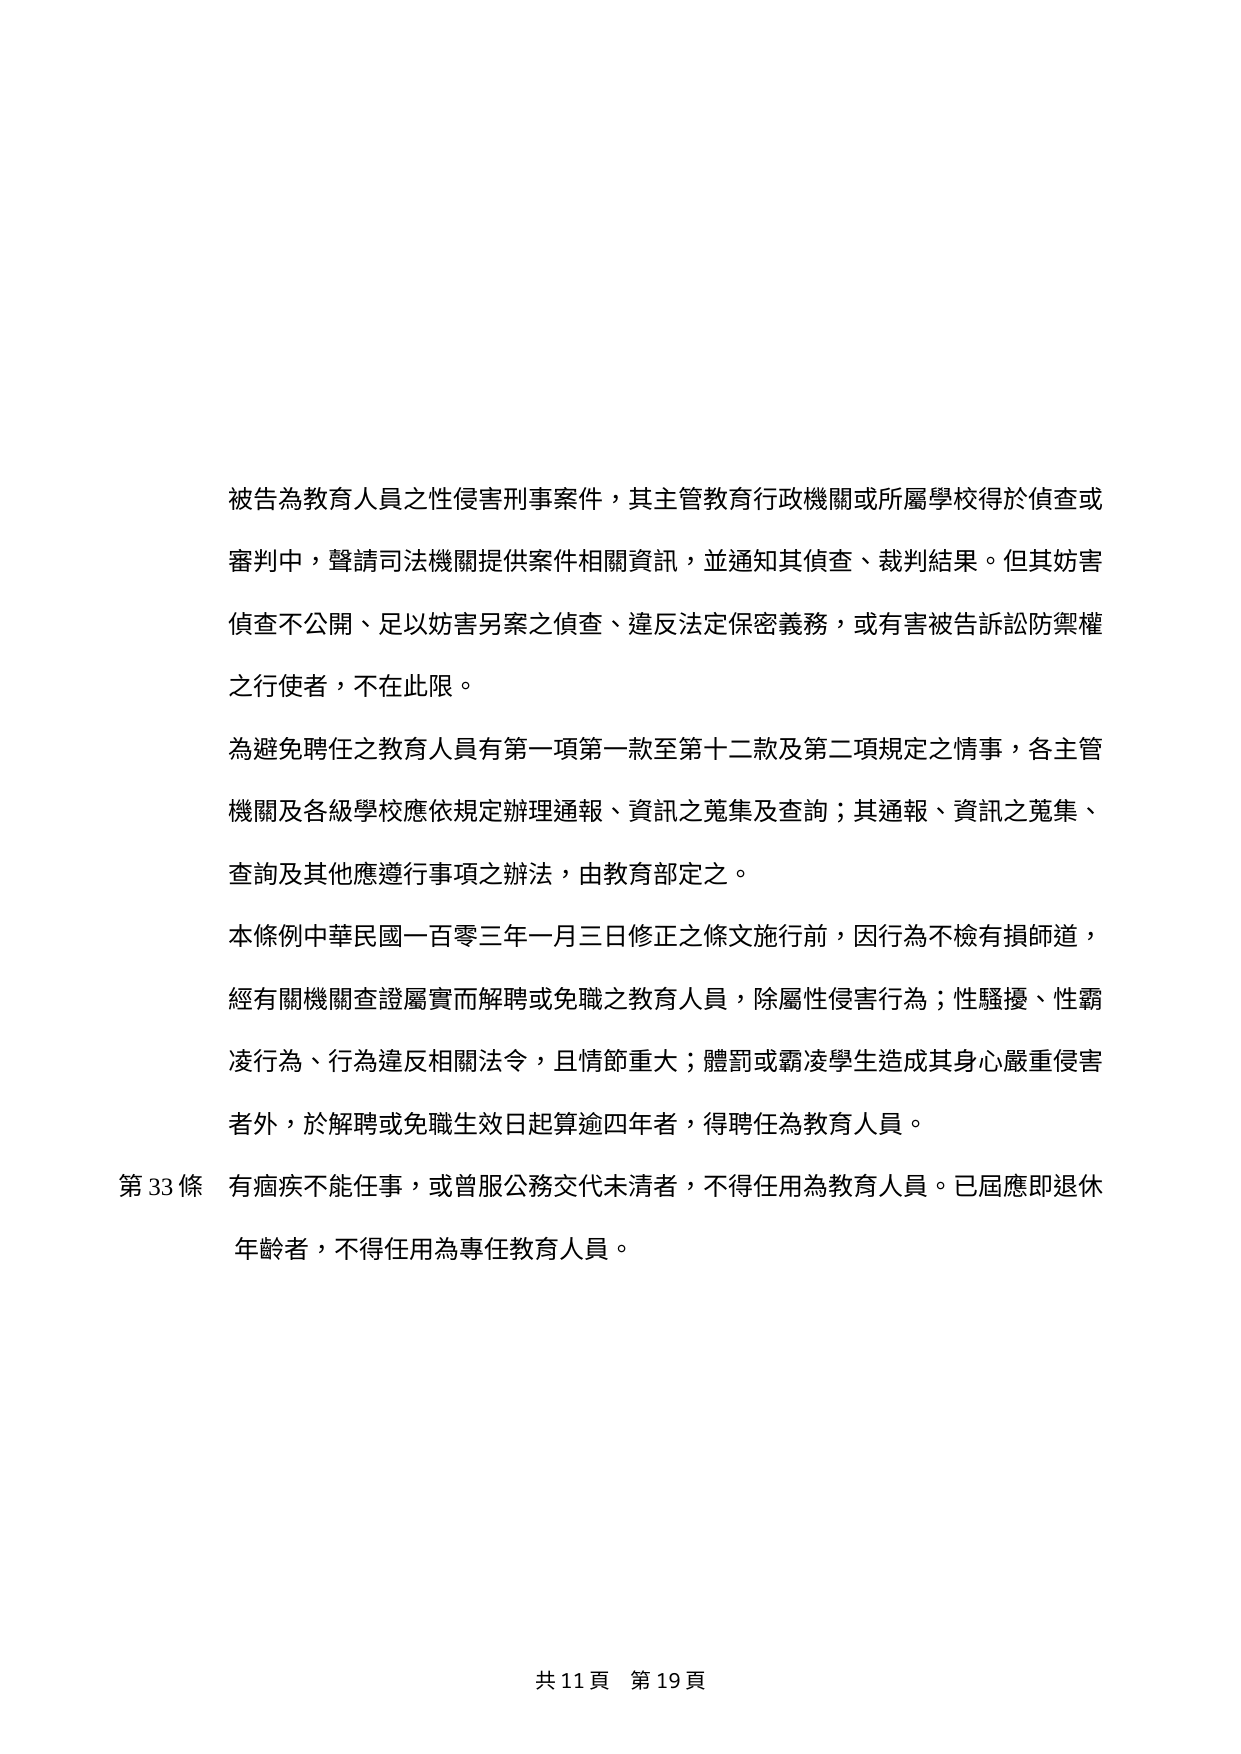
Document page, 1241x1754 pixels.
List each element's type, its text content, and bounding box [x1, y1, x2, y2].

text 本條例中華民國一百零三年一月三日修正之條文施行前，因行為不檢有損師道，經有關機關查證屬實而解聘或免職之教育人員，除屬性侵害行為；性騷擾、性霸凌行為、行為違反相關法令，且情節重大；體罰或霸凌學生造成其身心嚴重侵害者外，於解聘或免職生效日起算逾四年者，得聘任為教育人員。 [229, 893, 1122, 1143]
text 第33條 有痼疾不能任事，或曾服公務交代未清者，不得任用為教育人員。已屆應即退休年齡者，不得任用為專任教育人員。 [118, 1143, 1122, 1268]
text 被告為教育人員之性侵害刑事案件，其主管教育行政機關或所屬學校得於偵查或審判中，聲請司法機關提供案件相關資訊，並通知其偵查、裁判結果。但其妨害偵查不公開、足以妨害另案之偵查、違反法定保密義務，或有害被告訴訟防禦權之行使者，不在此限。 [229, 456, 1122, 706]
text 為避免聘任之教育人員有第一項第一款至第十二款及第二項規定之情事，各主管機關及各級學校應依規定辦理通報、資訊之蒐集及查詢；其通報、資訊之蒐集、查詢及其他應遵行事項之辦法，由教育部定之。 [229, 706, 1122, 893]
